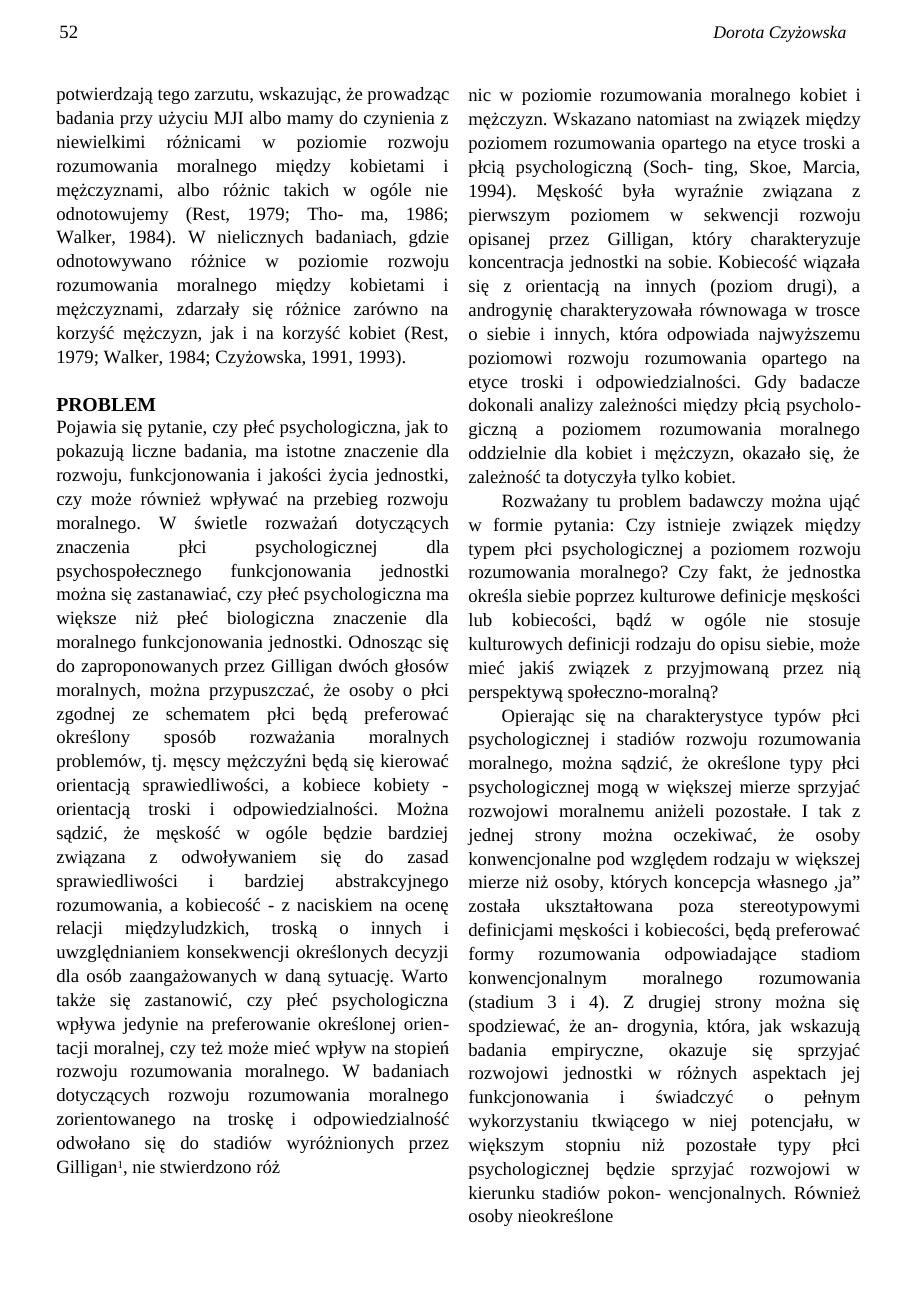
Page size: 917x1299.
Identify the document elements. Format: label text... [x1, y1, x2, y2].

text nic w poziomie rozumowania moralnego ko­biet i mężczyzn. Wskazano natomiast na zwią­zek między poziomem rozumowania opartego na etyce troski a płcią psychologiczną (Soch- ting, Skoe, Marcia, 1994). Męskość była wy­raźnie związana z pierwszym poziomem w se­kwencji rozwoju opisanej przez Gilligan, któ­ry charakteryzuje koncentracja jednostki na sobie. Kobiecość wiązała się z orientacją na innych (poziom drugi), a androgynię charak­teryzowała równowaga w trosce o siebie i in­nych, która odpowiada najwyższemu poziomo­wi rozwoju rozumowania opartego na etyce troski i odpowiedzialności. Gdy badacze doko­nali analizy zależności między płcią psycholo­giczną a poziomem rozumowania moralnego oddzielnie dla kobiet i mężczyzn, okazało się, że zależność ta dotyczyła tylko kobiet. [468, 84, 861, 487]
text Pojawia się pytanie, czy płeć psychologiczna, jak to pokazują liczne badania, ma istotne zna­czenie dla rozwoju, funkcjonowania i jakości życia jednostki, czy może również wpływać na przebieg rozwoju moralnego. W świetle rozwa­żań dotyczących znaczenia płci psychologicz­nej dla psychospołecznego funkcjonowania jed­nostki można się zastanawiać, czy płeć psy­chologiczna ma większe niż płeć biologiczna znaczenie dla moralnego funkcjonowania jed­nostki. Odnosząc się do zaproponowanych przez Gilligan dwóch głosów moralnych, moż­na przypuszczać, że osoby o płci zgodnej ze schematem płci będą preferować określony spo­sób rozważania moralnych problemów, tj. mę­scy mężczyźni będą się kierować orientacją sprawiedliwości, a kobiece kobiety - orienta­cją troski i odpowiedzialności. Można sądzić, że męskość w ogóle będzie bardziej związana z odwoływaniem się do zasad sprawiedliwości i bardziej abstrakcyjnego rozumowania, a ko­biecość - z naciskiem na ocenę relacji między­ludzkich, troską o innych i uwzględnianiem konsekwencji określonych decyzji dla osób zaangażowanych w daną sytuację. Warto także się zastanowić, czy płeć psychologiczna wpły­wa jedynie na preferowanie określonej orien­tacji moralnej, czy też może mieć wpływ na sto­pień rozwoju rozumowania moralnego. W ba­daniach dotyczących rozwoju rozumowania moralnego zorientowanego na troskę i odpo­wiedzialność odwołano się do stadiów wyróż­nionych przez Gilligan1, nie stwierdzono róż­ [56, 416, 449, 1177]
text Dorota Czyżowska [713, 22, 860, 42]
subtitle PROBLEM [56, 392, 449, 415]
text 52 [59, 21, 85, 43]
text Rozważany tu problem badawczy można ująć w formie pytania: Czy istnieje związek mię­dzy typem płci psychologicznej a poziomem roz­woju rozumowania moralnego? Czy fakt, że jed­nostka określa siebie poprzez kulturowe defini­cje męskości lub kobiecości, bądź w ogóle nie stosuje kulturowych definicji rodzaju do opisu siebie, może mieć jakiś związek z przyjmowa­ną przez nią perspektywą społeczno-moralną? [468, 490, 861, 702]
text potwierdzają tego zarzutu, wskazując, że pro­wadząc badania przy użyciu MJI albo mamy do czynienia z niewielkimi różnicami w pozio­mie rozwoju rozumowania moralnego między kobietami i mężczyznami, albo różnic takich w ogóle nie odnotowujemy (Rest, 1979; Tho- ma, 1986; Walker, 1984). W nielicznych bada­niach, gdzie odnotowywano różnice w pozio­mie rozwoju rozumowania moralnego między kobietami i mężczyznami, zdarzały się różnice zarówno na korzyść mężczyzn, jak i na korzyść kobiet (Rest, 1979; Walker, 1984; Czyżowska, 1991, 1993). [56, 83, 449, 367]
text Opierając się na charakterystyce typów płci psychologicznej i stadiów rozwoju rozumowa­nia moralnego, można sądzić, że określone typy płci psychologicznej mogą w większej mierze sprzyjać rozwojowi moralnemu aniżeli pozo­stałe. I tak z jednej strony można oczekiwać, że osoby konwencjonalne pod względem rodza­ju w większej mierze niż osoby, których kon­cepcja własnego ,ja” została ukształtowana poza stereotypowymi definicjami męskości i kobiecości, będą preferować formy rozumo­wania odpowiadające stadiom konwencjonal­nym moralnego rozumowania (stadium 3 i 4). Z drugiej strony można się spodziewać, że an- drogynia, która, jak wskazują badania empi­ryczne, okazuje się sprzyjać rozwojowi jednost­ki w różnych aspektach jej funkcjonowania i świadczyć o pełnym wykorzystaniu tkwiące­go w niej potencjału, w większym stopniu niż pozostałe typy płci psychologicznej będzie sprzyjać rozwojowi w kierunku stadiów pokon- wencjonalnych. Również osoby nieokreślone [468, 704, 861, 1227]
